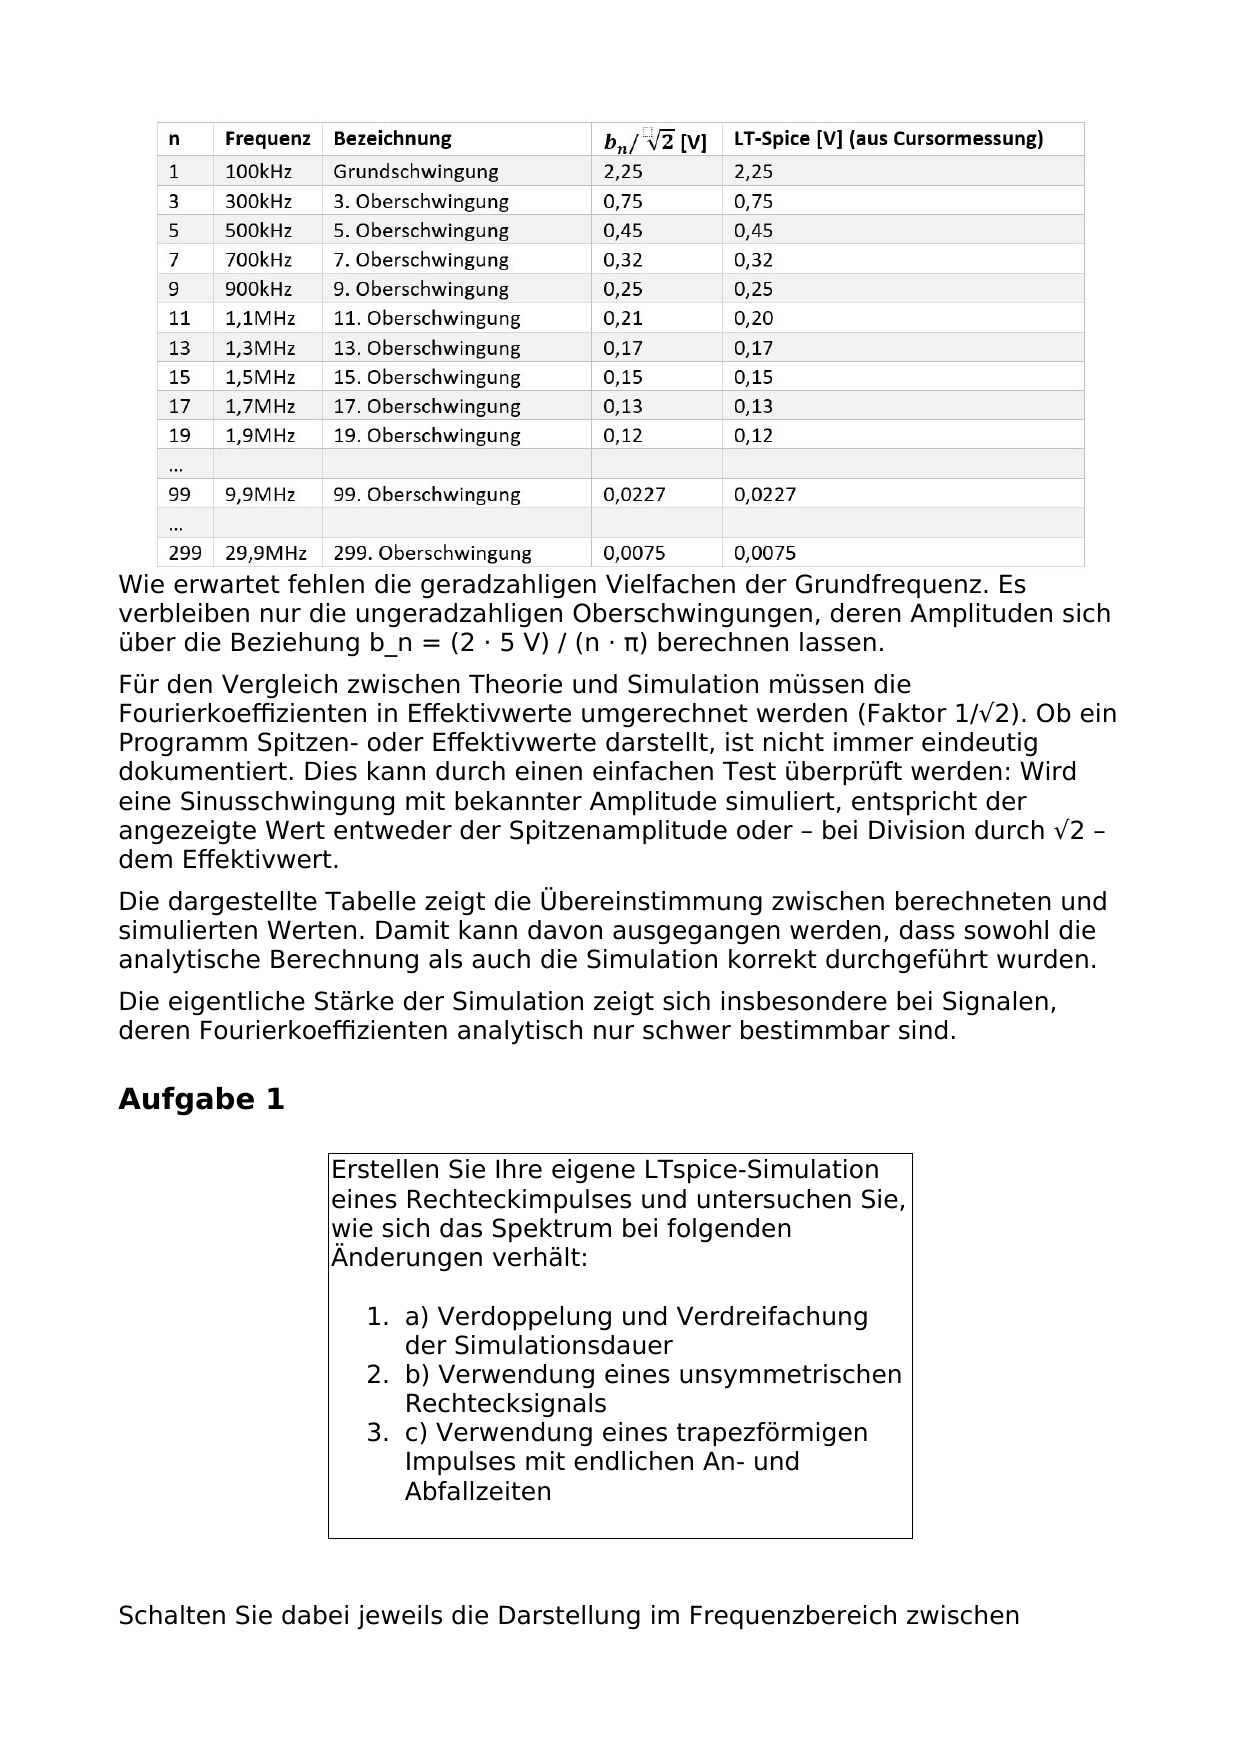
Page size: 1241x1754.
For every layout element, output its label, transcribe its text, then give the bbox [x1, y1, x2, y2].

text Die dargestellte Tabelle zeigt die Übereinstimmung zwischen berechneten und simulierten Werten. Damit kann davon ausgegangen werden, dass sowohl die analytische Berechnung als auch die Simulation korrekt durchgeführt wurden. [118, 887, 1122, 974]
subtitle Aufgabe 1 [118, 1082, 1122, 1116]
picture [151, 118, 1089, 570]
table_header Erstellen Sie Ihre eigene LTspice-Simulation eines Rechteckimpulses und untersuchen Sie, wie sich das Spektrum bei folgenden Änderungen verhält: a) Verdoppelung und Verdreifachung der Simulationsdauer b) Verwendung eines unsymmetrischen Rechtecksignals c) Verwendung eines trapezförmigen Impulses mit endlichen An- und Abfallzeiten [329, 1154, 912, 1538]
text Für den Vergleich zwischen Theorie und Simulation müssen die Fourierkoeffizienten in Effektivwerte umgerechnet werden (Faktor 1/√2). Ob ein Programm Spitzen- oder Effektivwerte darstellt, ist nicht immer eindeutig dokumentiert. Dies kann durch einen einfachen Test überprüft werden: Wird eine Sinusschwingung mit bekannter Amplitude simuliert, entspricht der angezeigte Wert entweder der Spitzenamplitude oder – bei Division durch √2 – dem Effektivwert. [118, 670, 1122, 874]
text Schalten Sie dabei jeweils die Darstellung im Frequenzbereich zwischen [118, 1601, 1122, 1630]
text Wie erwartet fehlen die geradzahligen Vielfachen der Grundfrequenz. Es verbleiben nur die ungeradzahligen Oberschwingungen, deren Amplituden sich über die Beziehung b_n = (2 · 5 V) / (n · π) berechnen lassen. [118, 118, 1122, 657]
text Die eigentliche Stärke der Simulation zeigt sich insbesondere bei Signalen, deren Fourierkoeffizienten analytisch nur schwer bestimmbar sind. [118, 987, 1122, 1045]
